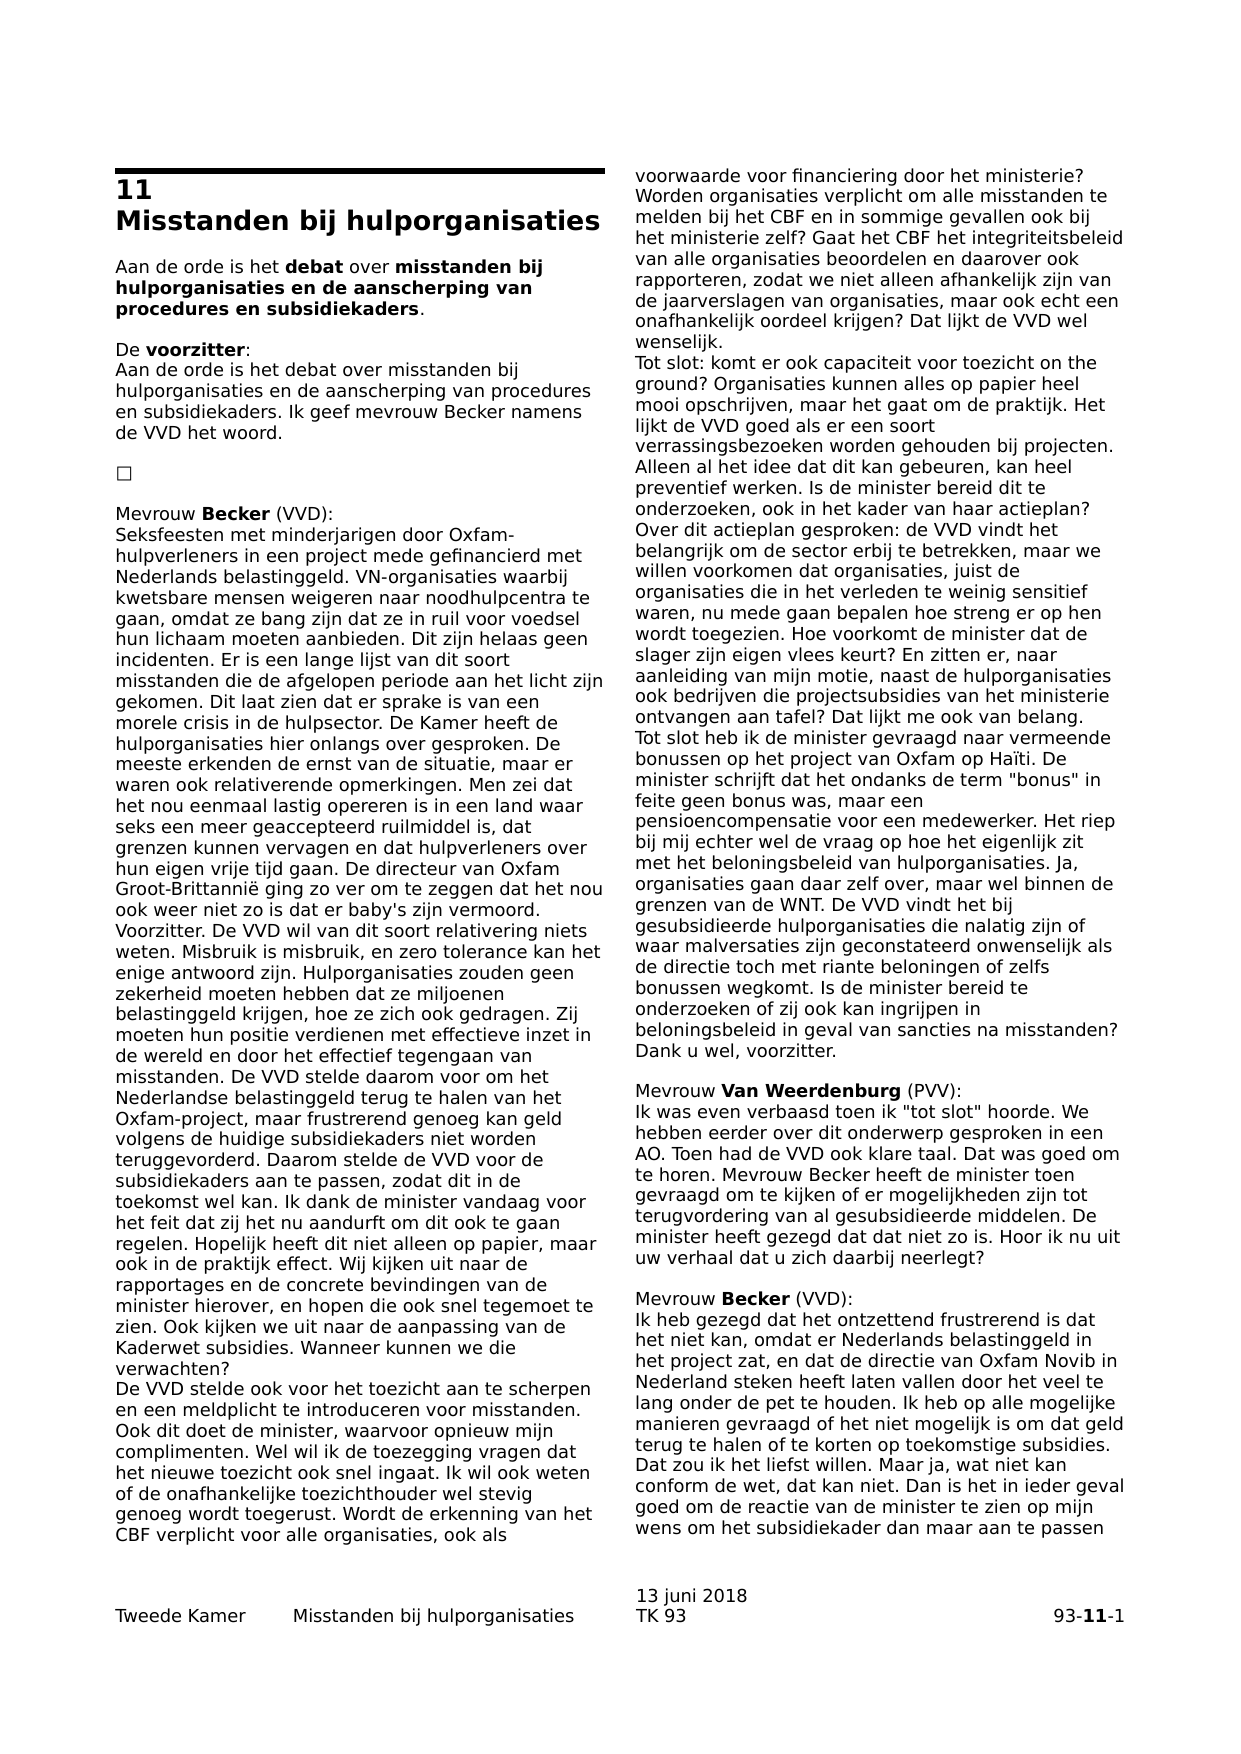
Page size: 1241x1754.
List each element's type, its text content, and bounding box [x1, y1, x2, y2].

text Voorzitter. De VVD wil van dit soort relativering niets weten. Misbruik is misbruik, en zero tolerance kan het enige antwoord zijn. Hulporganisaties zouden geen zekerheid moeten hebben dat ze miljoenen belastinggeld krijgen, hoe ze zich ook gedragen. Zij moeten hun positie verdienen met effectieve inzet in de wereld en door het effectief tegengaan van misstanden. De VVD stelde daarom voor om het Nederlandse belastinggeld terug te halen van het Oxfam-project, maar frustrerend genoeg kan geld volgens de huidige subsidiekaders niet worden teruggevorderd. Daarom stelde de VVD voor de subsidiekaders aan te passen, zodat dit in de toekomst wel kan. Ik dank de minister vandaag voor het feit dat zij het nu aandurft om dit ook te gaan regelen. Hopelijk heeft dit niet alleen op papier, maar ook in de praktijk effect. Wij kijken uit naar de rapportages en de concrete bevindingen van de minister hierover, en hopen die ook snel tegemoet te zien. Ook kijken we uit naar de aanpassing van de Kaderwet subsidies. Wanneer kunnen we die verwachten? [115, 921, 605, 1379]
text Tot slot: komt er ook capaciteit voor toezicht on the ground? Organisaties kunnen alles op papier heel mooi opschrijven, maar het gaat om de praktijk. Het lijkt de VVD goed als er een soort verrassingsbezoeken worden gehouden bij projecten. Alleen al het idee dat dit kan gebeuren, kan heel preventief werken. Is de minister bereid dit te onderzoeken, ook in het kader van haar actieplan? Over dit actieplan gesproken: de VVD vindt het belangrijk om de sector erbij te betrekken, maar we willen voorkomen dat organisaties, juist de organisaties die in het verleden te weinig sensitief waren, nu mede gaan bepalen hoe streng er op hen wordt toegezien. Hoe voorkomt de minister dat de slager zijn eigen vlees keurt? En zitten er, naar aanleiding van mijn motie, naast de hulporganisaties ook bedrijven die projectsubsidies van het ministerie ontvangen aan tafel? Dat lijkt me ook van belang. [635, 353, 1125, 728]
text Tot slot heb ik de minister gevraagd naar vermeende bonussen op het project van Oxfam op Haïti. De minister schrijft dat het ondanks de term "bonus" in feite geen bonus was, maar een pensioencompensatie voor een medewerker. Het riep bij mij echter wel de vraag op hoe het eigenlijk zit met het beloningsbeleid van hulporganisaties. Ja, organisaties gaan daar zelf over, maar wel binnen de grenzen van de WNT. De VVD vindt het bij gesubsidieerde hulporganisaties die nalatig zijn of waar malversaties zijn geconstateerd onwenselijk als de directie toch met riante beloningen of zelfs bonussen wegkomt. Is de minister bereid te onderzoeken of zij ook kan ingrijpen in beloningsbeleid in geval van sancties na misstanden? [635, 728, 1125, 1040]
text Mevrouw Van Weerdenburg (PVV): [635, 1081, 1125, 1102]
text voorwaarde voor financiering door het ministerie? Worden organisaties verplicht om alle misstanden te melden bij het CBF en in sommige gevallen ook bij het ministerie zelf? Gaat het CBF het integriteitsbeleid van alle organisaties beoordelen en daarover ook rapporteren, zodat we niet alleen afhankelijk zijn van de jaarverslagen van organisaties, maar ook echt een onafhankelijk oordeel krijgen? Dat lijkt de VVD wel wenselijk. [635, 165, 1125, 353]
text Aan de orde is het debat over misstanden bij hulporganisaties en de aanscherping van procedures en subsidiekaders. Ik geef mevrouw Becker namens de VVD het woord. [115, 360, 605, 443]
text Mevrouw Becker (VVD): [635, 1288, 1125, 1309]
text Aan de orde is het debat over misstanden bij hulporganisaties en de aanscherping van procedures en subsidiekaders. [115, 257, 605, 319]
title 11 Misstanden bij hulporganisaties [115, 174, 605, 237]
text ⬜ [115, 463, 605, 484]
text Ik was even verbaasd toen ik "tot slot" hoorde. We hebben eerder over dit onderwerp gesproken in een AO. Toen had de VVD ook klare taal. Dat was goed om te horen. Mevrouw Becker heeft de minister toen gevraagd om te kijken of er mogelijkheden zijn tot terugvordering van al gesubsidieerde middelen. De minister heeft gezegd dat dat niet zo is. Hoor ik nu uit uw verhaal dat u zich daarbij neerlegt? [635, 1102, 1125, 1268]
text Dank u wel, voorzitter. [635, 1040, 1125, 1061]
text Ik heb gezegd dat het ontzettend frustrerend is dat het niet kan, omdat er Nederlands belastinggeld in het project zat, en dat de directie van Oxfam Novib in Nederland steken heeft laten vallen door het veel te lang onder de pet te houden. Ik heb op alle mogelijke manieren gevraagd of het niet mogelijk is om dat geld terug te halen of te korten op toekomstige subsidies. Dat zou ik het liefst willen. Maar ja, wat niet kan conform de wet, dat kan niet. Dan is het in ieder geval goed om de reactie van de minister te zien op mijn wens om het subsidiekader dan maar aan te passen [635, 1309, 1125, 1538]
text De voorzitter: [115, 339, 605, 360]
text De VVD stelde ook voor het toezicht aan te scherpen en een meldplicht te introduceren voor misstanden. Ook dit doet de minister, waarvoor opnieuw mijn complimenten. Wel wil ik de toezegging vragen dat het nieuwe toezicht ook snel ingaat. Ik wil ook weten of de onafhankelijke toezichthouder wel stevig genoeg wordt toegerust. Wordt de erkenning van het CBF verplicht voor alle organisaties, ook als [115, 1379, 605, 1546]
text Mevrouw Becker (VVD): [115, 504, 605, 525]
text Seksfeesten met minderjarigen door Oxfam-hulpverleners in een project mede gefinancierd met Nederlands belastinggeld. VN-organisaties waarbij kwetsbare mensen weigeren naar noodhulpcentra te gaan, omdat ze bang zijn dat ze in ruil voor voedsel hun lichaam moeten aanbieden. Dit zijn helaas geen incidenten. Er is een lange lijst van dit soort misstanden die de afgelopen periode aan het licht zijn gekomen. Dit laat zien dat er sprake is van een morele crisis in de hulpsector. De Kamer heeft de hulporganisaties hier onlangs over gesproken. De meeste erkenden de ernst van de situatie, maar er waren ook relativerende opmerkingen. Men zei dat het nou eenmaal lastig opereren is in een land waar seks een meer geaccepteerd ruilmiddel is, dat grenzen kunnen vervagen en dat hulpverleners over hun eigen vrije tijd gaan. De directeur van Oxfam Groot-Brittannië ging zo ver om te zeggen dat het nou ook weer niet zo is dat er baby's zijn vermoord. [115, 525, 605, 921]
